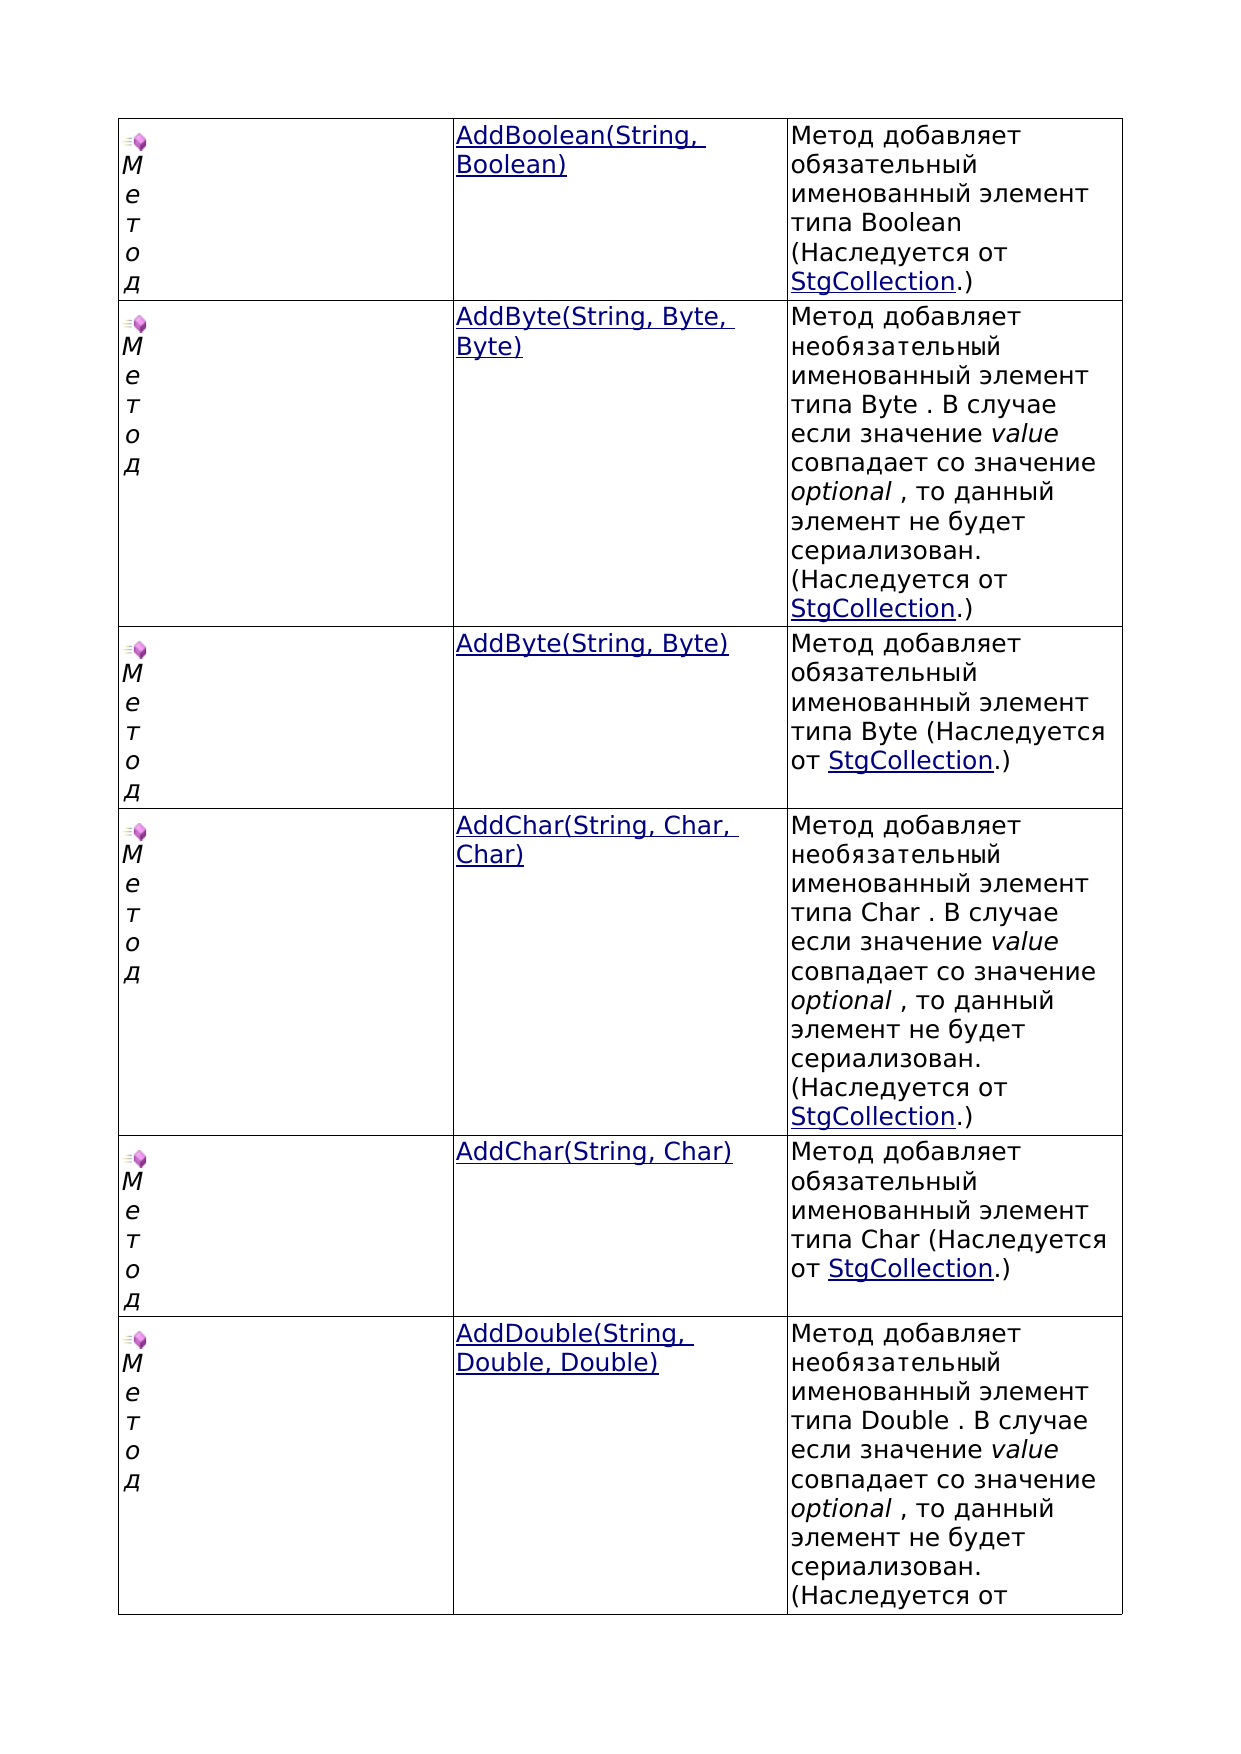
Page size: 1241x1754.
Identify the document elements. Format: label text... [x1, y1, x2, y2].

table_cell Метод добавляет обязательный именованный элемент типа Boolean (Наследуется от StgCollection.) [788, 119, 1122, 299]
table_cell [119, 627, 453, 808]
table_cell AddByte(String, Byte) [454, 627, 787, 808]
picture [121, 641, 147, 659]
picture [121, 1150, 147, 1168]
table_cell Метод добавляет необязательный именованный элемент типа Double . В случае если значение value совпадает со значение optional , то данный элемент не будет сериализован. (Наследуется от [788, 1317, 1122, 1614]
table_cell [119, 1317, 453, 1614]
table_cell AddDouble(String, Double, Double) [454, 1317, 787, 1614]
table_cell Метод добавляет обязательный именованный элемент типа Char (Наследуется от StgCollection.) [788, 1136, 1122, 1316]
table_cell Метод добавляет обязательный именованный элемент типа Byte (Наследуется от StgCollection.) [788, 627, 1122, 808]
table_cell [119, 119, 453, 299]
table_cell [119, 809, 453, 1134]
table_cell Метод добавляет необязательный именованный элемент типа Byte . В случае если значение value совпадает со значение optional , то данный элемент не будет сериализован. (Наследуется от StgCollection.) [788, 301, 1122, 626]
picture [121, 1331, 147, 1349]
table_cell [119, 301, 453, 626]
picture [121, 133, 147, 151]
table_cell Метод добавляет необязательный именованный элемент типа Char . В случае если значение value совпадает со значение optional , то данный элемент не будет сериализован. (Наследуется от StgCollection.) [788, 809, 1122, 1134]
table_cell [119, 1136, 453, 1316]
table_cell AddChar(String, Char, Char) [454, 809, 787, 1134]
picture [121, 315, 147, 333]
table_cell AddChar(String, Char) [454, 1136, 787, 1316]
picture [121, 823, 147, 841]
table_cell AddByte(String, Byte, Byte) [454, 301, 787, 626]
table_cell AddBoolean(String, Boolean) [454, 119, 787, 299]
